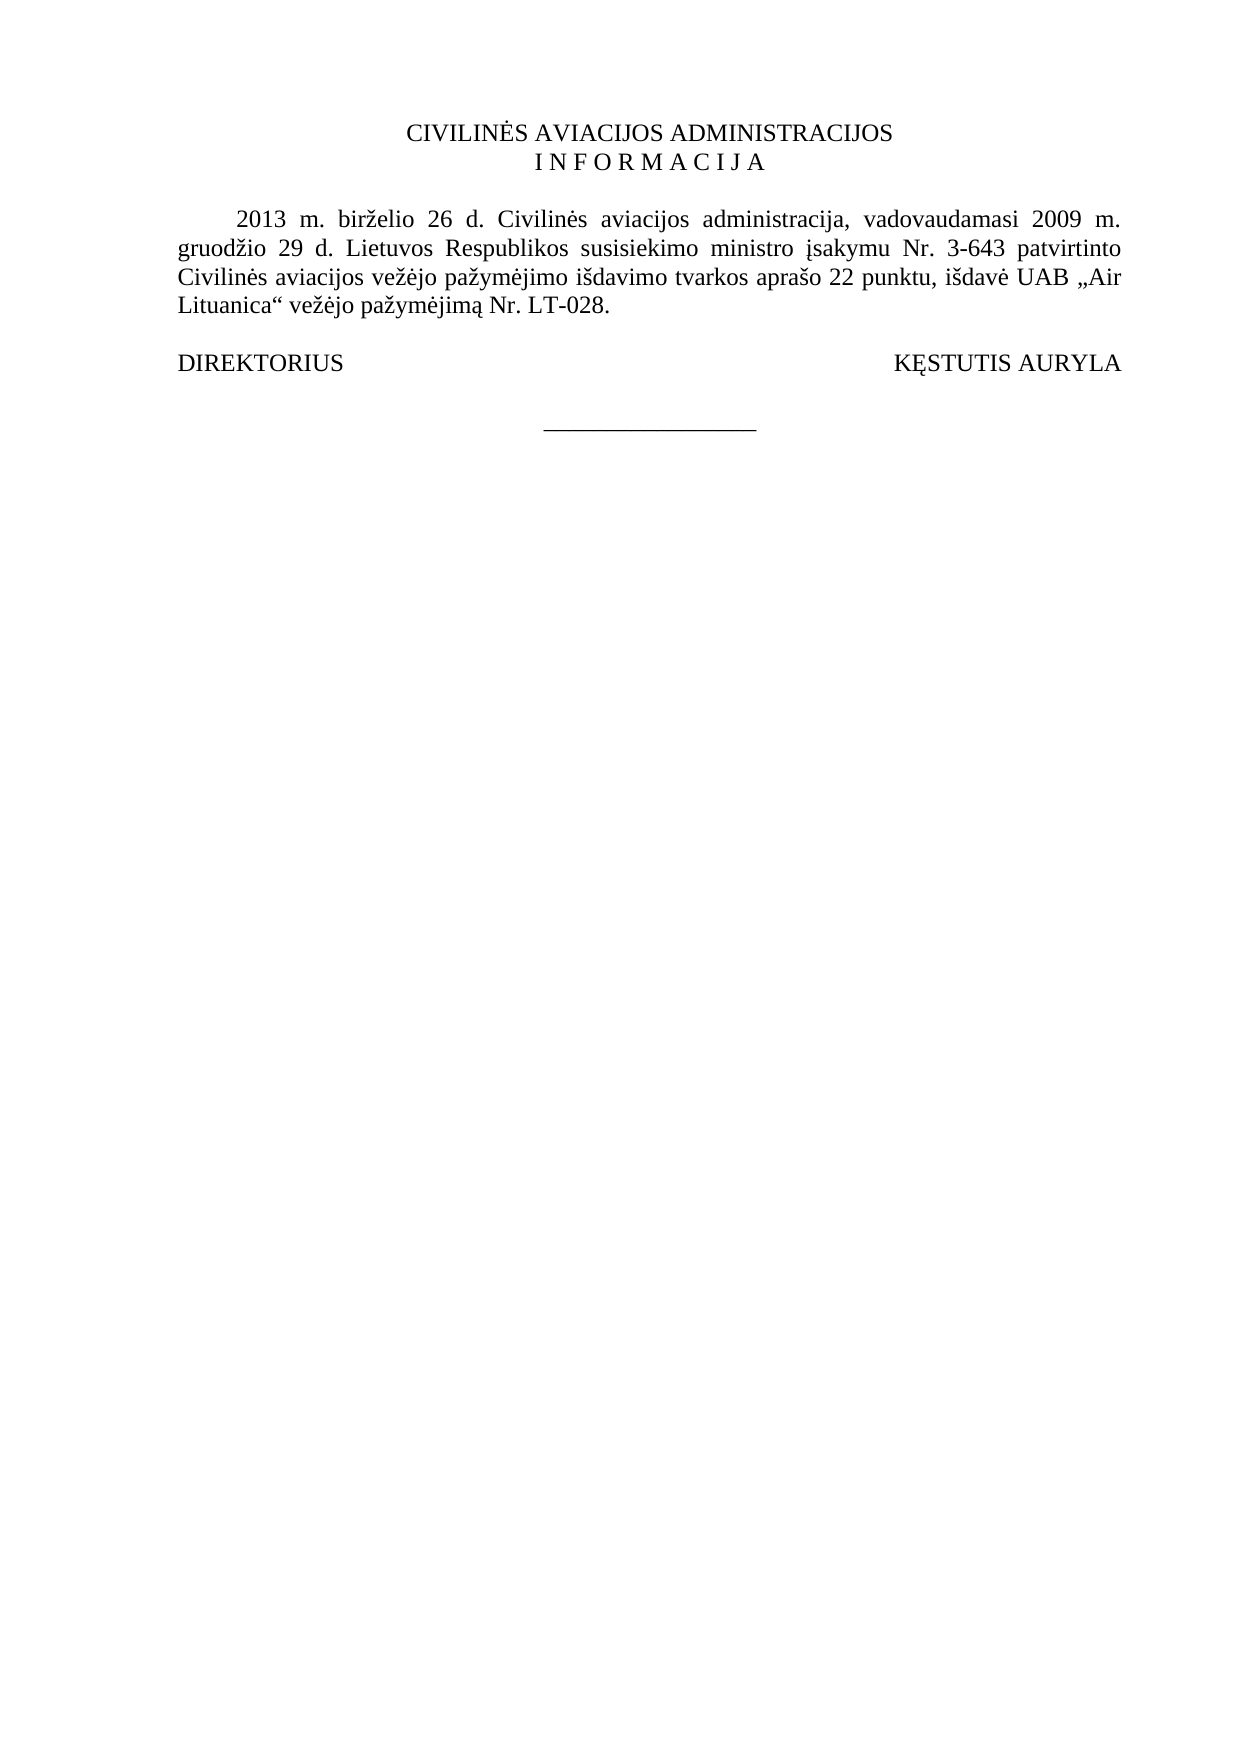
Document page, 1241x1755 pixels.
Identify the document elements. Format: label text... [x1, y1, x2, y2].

text _________________ [177, 406, 1122, 434]
text CIVILINĖS AVIACIJOS ADMINISTRACIJOS [177, 118, 1122, 147]
text 2013 m. birželio 26 d. Civilinės aviacijos administracija, vadovaudamasi 2009 m. gruodžio 29 d. Lietuvos Respublikos susisiekimo ministro įsakymu Nr. 3-643 patvirtinto Civilinės aviacijos vežėjo pažymėjimo išdavimo tvarkos aprašo 22 punktu, išdavė UAB „Air Lituanica“ vežėjo pažymėjimą Nr. LT-028. [177, 204, 1122, 319]
text Direktorius Kęstutis Auryla [177, 348, 1122, 377]
text I N F O R M A C I J A [177, 147, 1122, 176]
